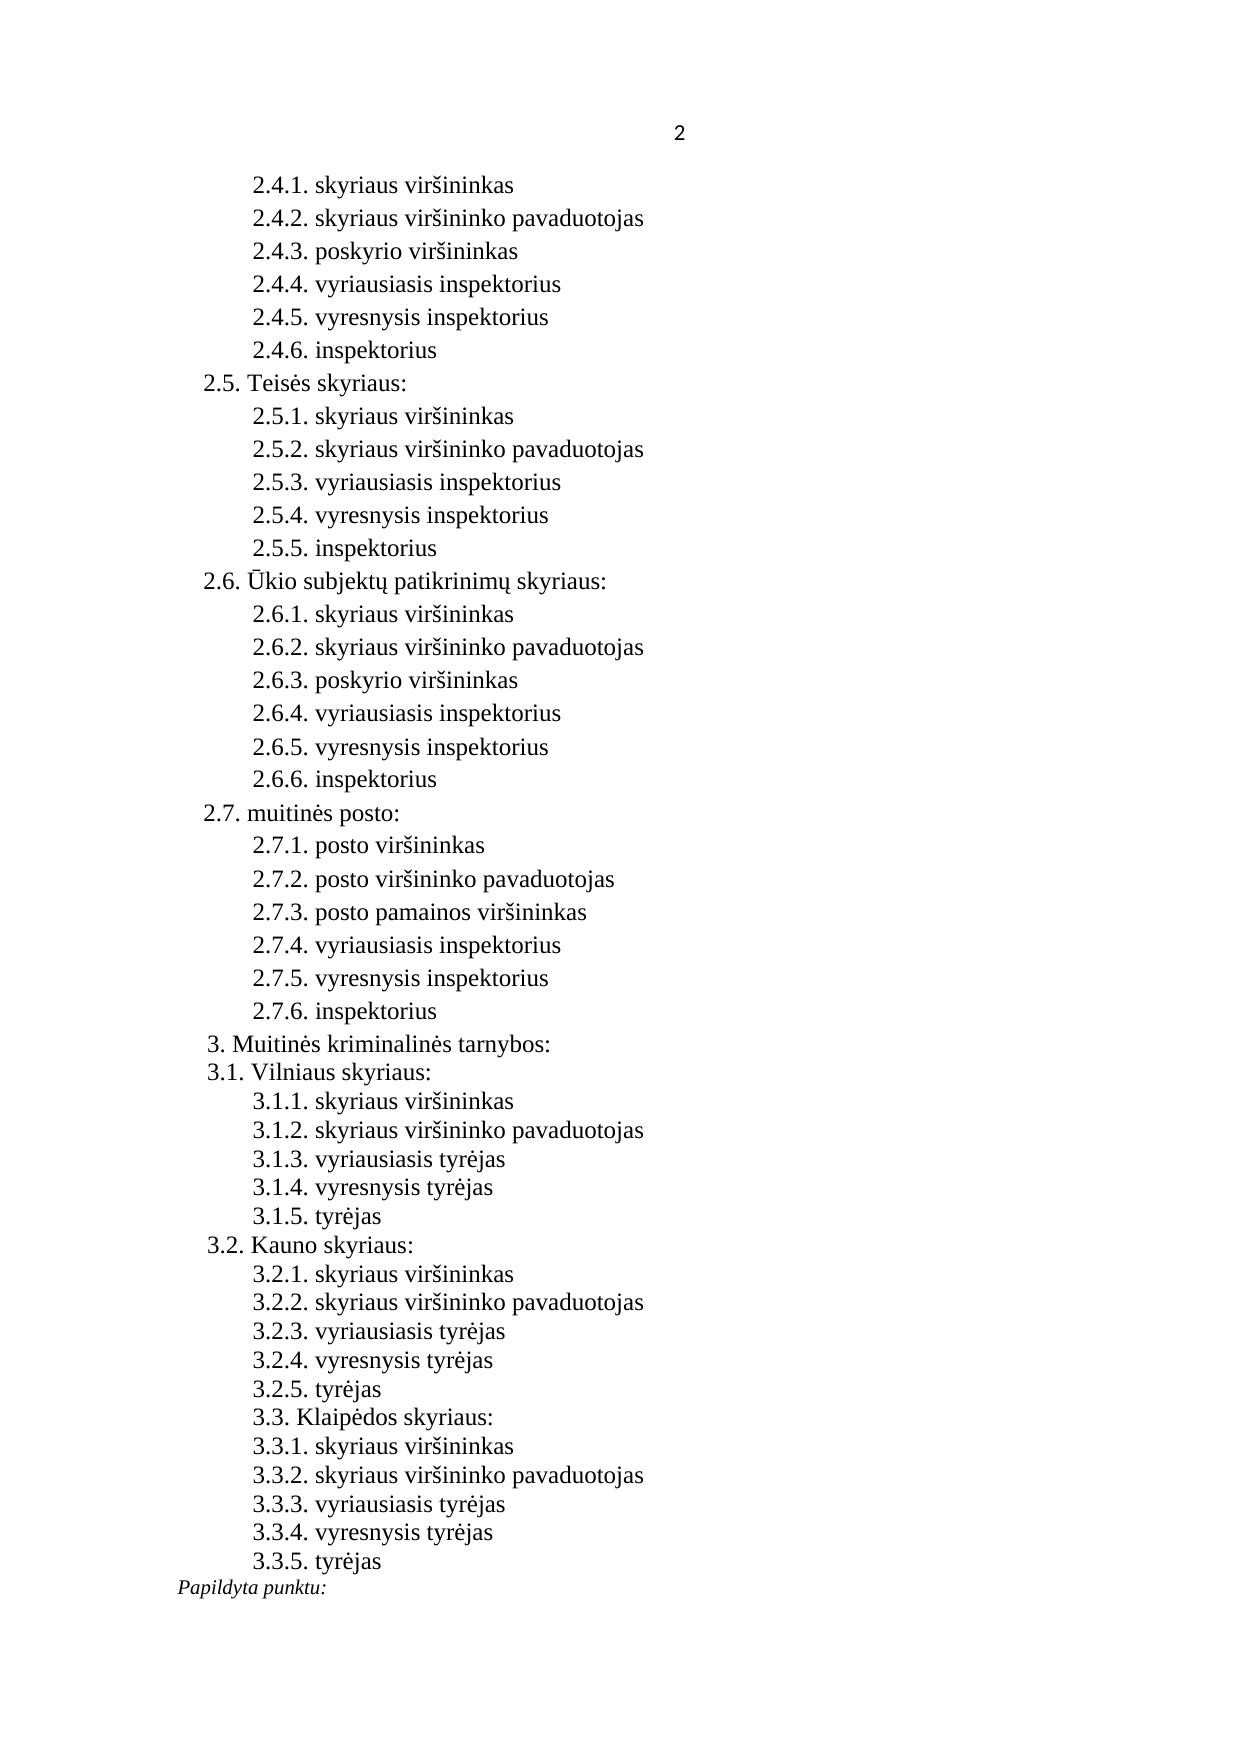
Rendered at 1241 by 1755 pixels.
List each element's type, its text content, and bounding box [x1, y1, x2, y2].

text 3.3. Klaipėdos skyriaus: [177, 1402, 1181, 1431]
text 2.7.5. vyresnysis inspektorius [177, 963, 1181, 991]
text Papildyta punktu: [177, 1575, 1181, 1599]
text 2.5.1. skyriaus viršininkas [177, 401, 1181, 430]
text 3.3.3. vyriausiasis tyrėjas [177, 1489, 1181, 1517]
text 3.2. Kauno skyriaus: [177, 1230, 1181, 1259]
text 3.1.3. vyriausiasis tyrėjas [177, 1144, 1181, 1172]
text 2.7.3. posto pamainos viršininkas [177, 897, 1181, 925]
text 3.3.1. skyriaus viršininkas [177, 1431, 1181, 1460]
text 2.4.5. vyresnysis inspektorius [177, 302, 1181, 331]
text 3.1.1. skyriaus viršininkas [177, 1086, 1181, 1115]
text 2.7.2. posto viršininko pavaduotojas [177, 864, 1181, 892]
text 3.2.1. skyriaus viršininkas [177, 1259, 1181, 1287]
text 2.4.3. poskyrio viršininkas [177, 236, 1181, 265]
text 2.4.1. skyriaus viršininkas [177, 170, 1181, 199]
text 2.5. Teisės skyriaus: [177, 368, 1181, 397]
text 2.5.2. skyriaus viršininko pavaduotojas [177, 434, 1181, 463]
text 3.1.5. tyrėjas [177, 1201, 1181, 1230]
text 3.3.5. tyrėjas [177, 1546, 1181, 1575]
text 2.4.6. inspektorius [177, 335, 1181, 364]
text 2.7.1. posto viršininkas [177, 831, 1181, 859]
text 3.1. Vilniaus skyriaus: [177, 1057, 1181, 1086]
text 3.2.2. skyriaus viršininko pavaduotojas [177, 1287, 1181, 1316]
text 3.3.4. vyresnysis tyrėjas [177, 1517, 1181, 1546]
text 2.4.2. skyriaus viršininko pavaduotojas [177, 203, 1181, 232]
text 2.6.4. vyriausiasis inspektorius [177, 698, 1181, 727]
text 3.2.3. vyriausiasis tyrėjas [177, 1316, 1181, 1345]
text 2.6.5. vyresnysis inspektorius [177, 732, 1181, 760]
text 3. Muitinės kriminalinės tarnybos: [177, 1029, 1181, 1057]
text 3.1.2. skyriaus viršininko pavaduotojas [177, 1115, 1181, 1144]
text 2.4.4. vyriausiasis inspektorius [177, 269, 1181, 298]
text 2.7.6. inspektorius [177, 996, 1181, 1024]
text 3.1.4. vyresnysis tyrėjas [177, 1172, 1181, 1201]
text 3.3.2. skyriaus viršininko pavaduotojas [177, 1460, 1181, 1489]
text 2.6. Ūkio subjektų patikrinimų skyriaus: [177, 566, 1181, 595]
text 3.2.5. tyrėjas [177, 1374, 1181, 1402]
text 2.6.1. skyriaus viršininkas [177, 599, 1181, 628]
text 2.7.4. vyriausiasis inspektorius [177, 930, 1181, 958]
text 2.5.3. vyriausiasis inspektorius [177, 467, 1181, 496]
text 2.6.2. skyriaus viršininko pavaduotojas [177, 632, 1181, 661]
text 2.7. muitinės posto: [177, 798, 1181, 826]
text 2.6.3. poskyrio viršininkas [177, 666, 1181, 694]
text 3.2.4. vyresnysis tyrėjas [177, 1345, 1181, 1374]
text 2.6.6. inspektorius [177, 764, 1181, 793]
text 2.5.5. inspektorius [177, 533, 1181, 562]
text 2.5.4. vyresnysis inspektorius [177, 500, 1181, 529]
